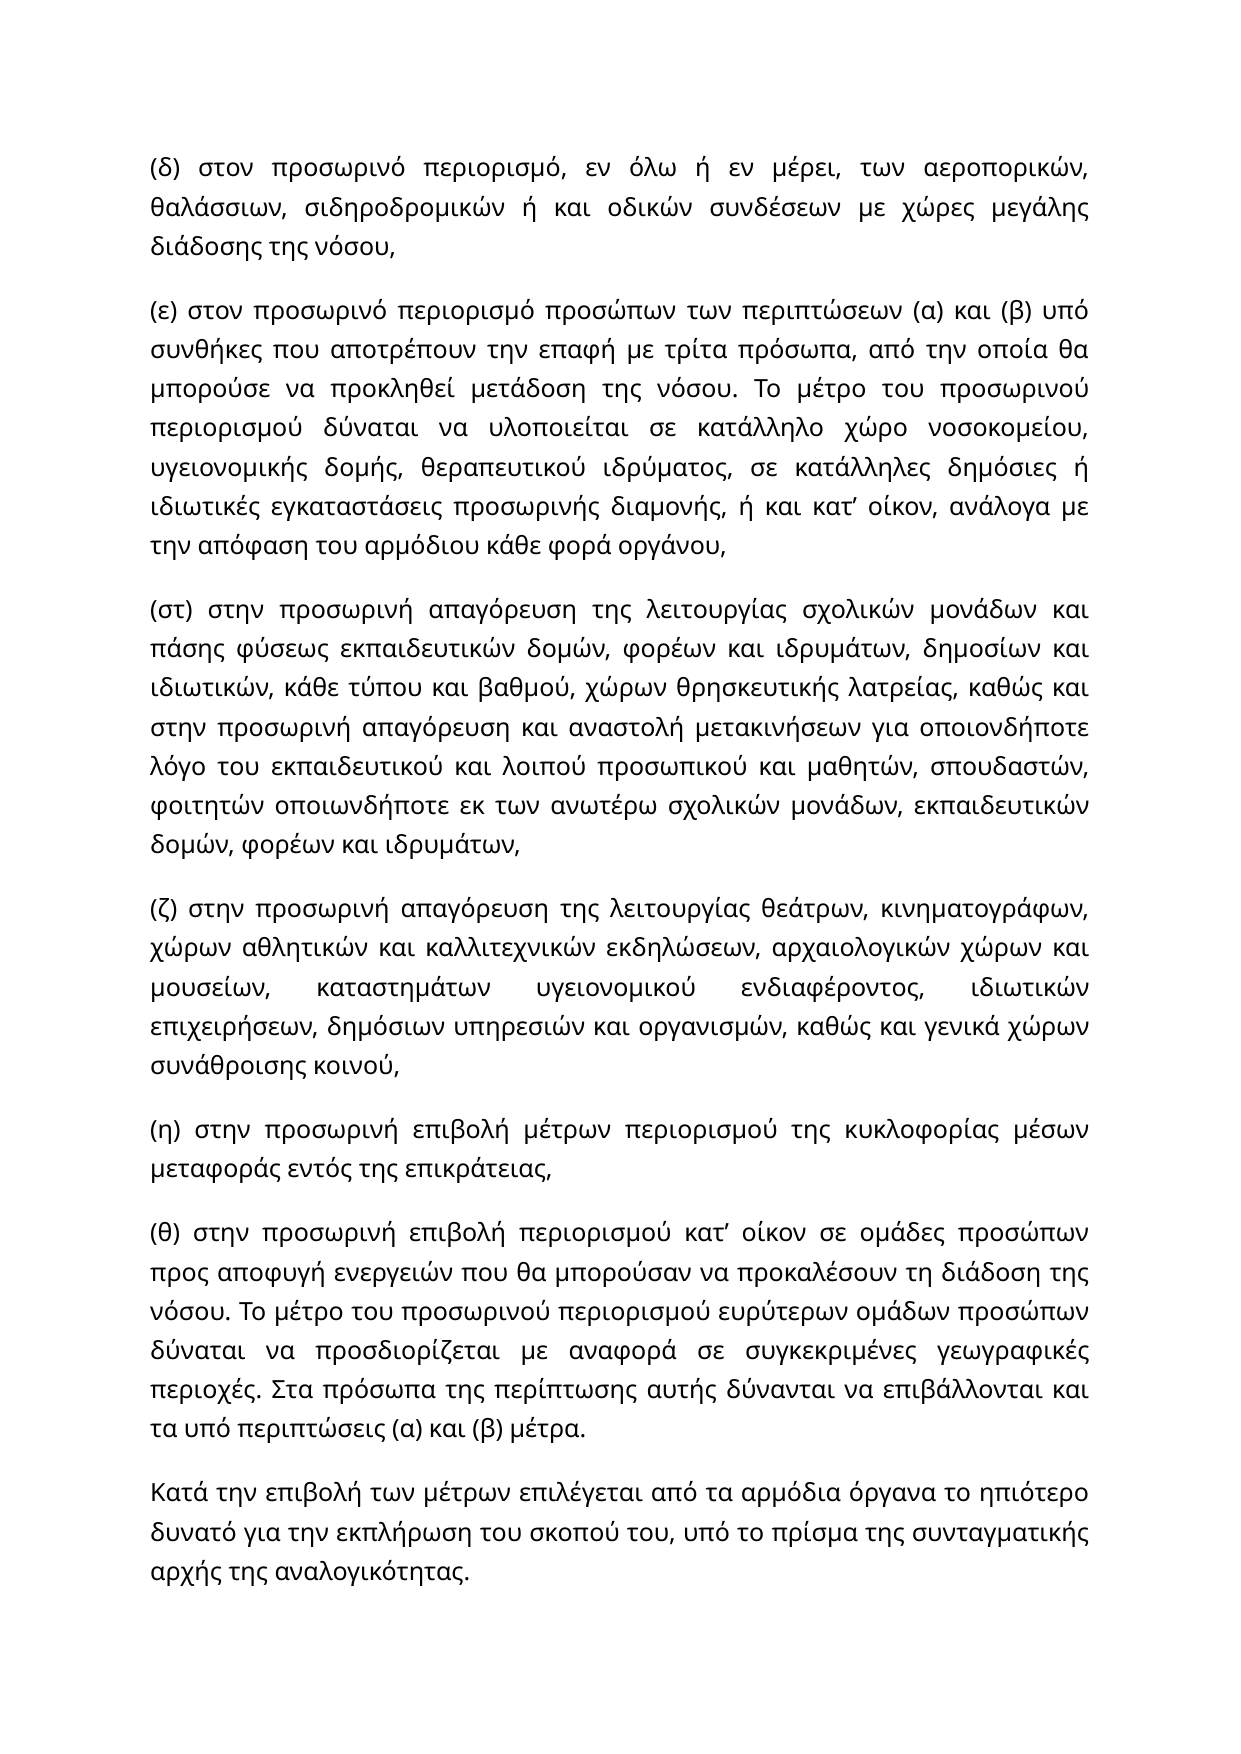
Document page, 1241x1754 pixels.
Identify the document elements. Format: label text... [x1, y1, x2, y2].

text (ε) στον προσωρινό περιορισμό προσώπων των περιπτώσεων (α) και (β) υπό συνθήκες που αποτρέπουν την επαφή με τρίτα πρόσωπα, από την οποία θα μπορούσε να προκληθεί μετάδοση της νόσου. Το μέτρο του προσωρινού περιορισμού δύναται να υλοποιείται σε κατάλληλο χώρο νοσοκομείου, υγειονομικής δομής, θεραπευτικού ιδρύματος, σε κατάλληλες δημόσιες ή ιδιωτικές εγκαταστάσεις προσωρινής διαμονής, ή και κατ’ οίκον, ανάλογα με την απόφαση του αρμόδιου κάθε φορά οργάνου, [150, 292, 1090, 562]
text (η) στην προσωρινή επιβολή μέτρων περιορισμού της κυκλοφορίας μέσων μεταφοράς εντός της επικράτειας, [150, 1112, 1090, 1185]
text Κατά την επιβολή των μέτρων επιλέγεται από τα αρμόδια όργανα το ηπιότερο δυνατό για την εκπλήρωση του σκοπού του, υπό το πρίσμα της συνταγματικής αρχής της αναλογικότητας. [150, 1475, 1090, 1587]
text (στ) στην προσωρινή απαγόρευση της λειτουργίας σχολικών μονάδων και πάσης φύσεως εκπαιδευτικών δομών, φορέων και ιδρυμάτων, δημοσίων και ιδιωτικών, κάθε τύπου και βαθμού, χώρων θρησκευτικής λατρείας, καθώς και στην προσωρινή απαγόρευση και αναστολή μετακινήσεων για οποιονδήποτε λόγο του εκπαιδευτικού και λοιπού προσωπικού και μαθητών, σπουδαστών, φοιτητών οποιωνδήποτε εκ των ανωτέρω σχολικών μονάδων, εκπαιδευτικών δομών, φορέων και ιδρυμάτων, [150, 592, 1090, 861]
text (ζ) στην προσωρινή απαγόρευση της λειτουργίας θεάτρων, κινηματογράφων, χώρων αθλητικών και καλλιτεχνικών εκδηλώσεων, αρχαιολογικών χώρων και μουσείων, καταστημάτων υγειονομικού ενδιαφέροντος, ιδιωτικών επιχειρήσεων, δημόσιων υπηρεσιών και οργανισμών, καθώς και γενικά χώρων συνάθροισης κοινού, [150, 891, 1090, 1082]
text (θ) στην προσωρινή επιβολή περιορισμού κατ’ οίκον σε ομάδες προσώπων προς αποφυγή ενεργειών που θα μπορούσαν να προκαλέσουν τη διάδοση της νόσου. Το μέτρο του προσωρινού περιορισμού ευρύτερων ομάδων προσώπων δύναται να προσδιορίζεται με αναφορά σε συγκεκριμένες γεωγραφικές περιοχές. Στα πρόσωπα της περίπτωσης αυτής δύνανται να επιβάλλονται και τα υπό περιπτώσεις (α) και (β) μέτρα. [150, 1215, 1090, 1445]
text (δ) στον προσωρινό περιορισμό, εν όλω ή εν μέρει, των αεροπορικών, θαλάσσιων, σιδηροδρομικών ή και οδικών συνδέσεων με χώρες μεγάλης διάδοσης της νόσου, [150, 150, 1090, 262]
